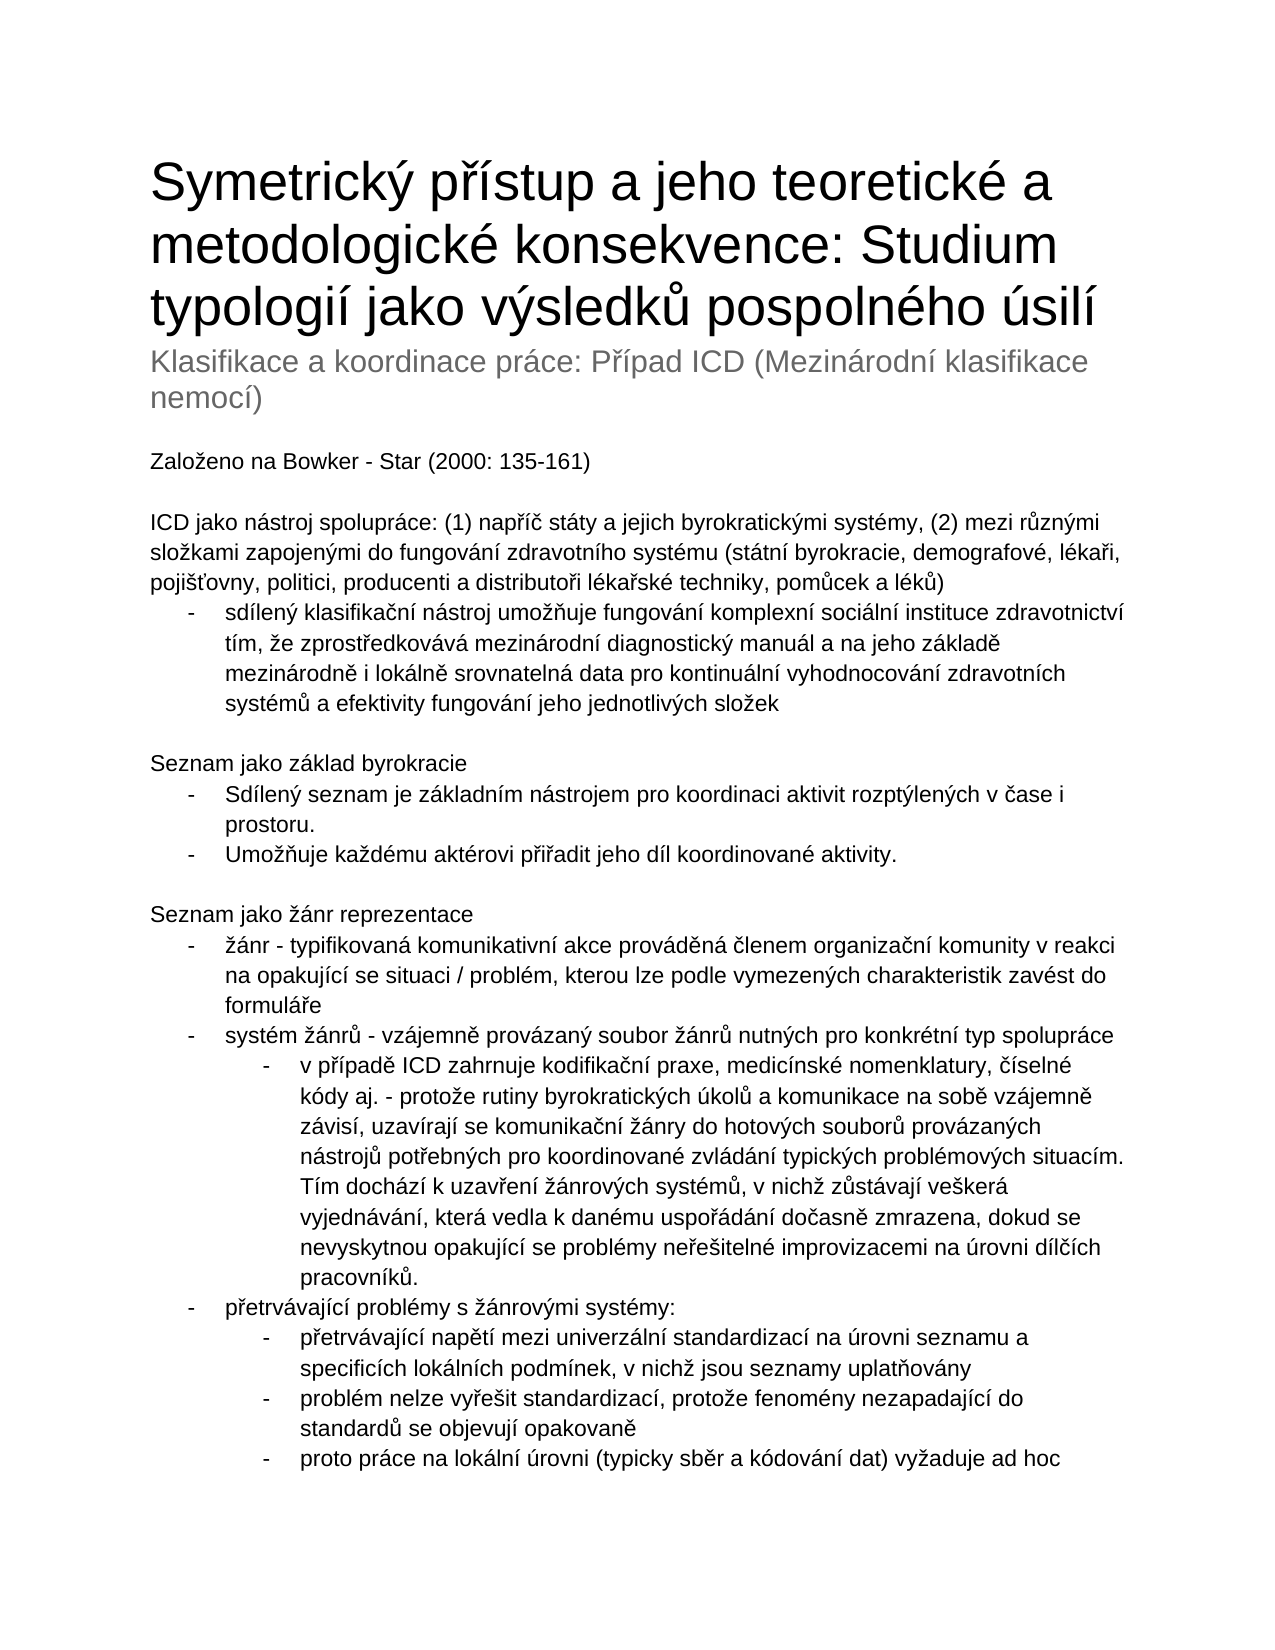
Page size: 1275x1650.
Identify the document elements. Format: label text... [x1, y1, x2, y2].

list Umožňuje každému aktérovi přiřadit jeho díl koordinované aktivity. [187, 841, 1125, 867]
text ICD jako nástroj spolupráce: (1) napříč státy a jejich byrokratickými systémy, (2) mezi různými složkami zapojenými do fungování zdravotního systému (státní byrokracie, demografové, lékaři, pojišťovny, politici, producenti a distributoři lékařské techniky, pomůcek a léků) [150, 509, 1125, 596]
list v případě ICD zahrnuje kodifikační praxe, medicínské nomenklatury, číselné kódy aj. - protože rutiny byrokratických úkolů a komunikace na sobě vzájemně závisí, uzavírají se komunikační žánry do hotových souborů provázaných nástrojů potřebných pro koordinované zvládání typických problémových situacím. Tím dochází k uzavření žánrových systémů, v nichž zůstávají veškerá vyjednávání, která vedla k danému uspořádání dočasně zmrazena, dokud se nevyskytnou opakující se problémy neřešitelné improvizacemi na úrovni dílčích pracovníků. [262, 1052, 1125, 1290]
list proto práce na lokální úrovni (typicky sběr a kódování dat) vyžaduje ad hoc [262, 1445, 1125, 1472]
text Seznam jako základ byrokracie [150, 750, 1125, 777]
list přetrvávající problémy s žánrovými systémy: [187, 1294, 1125, 1321]
list problém nelze vyřešit standardizací, protože fenomény nezapadající do standardů se objevují opakovaně [262, 1385, 1125, 1441]
list sdílený klasifikační nástroj umožňuje fungování komplexní sociální instituce zdravotnictví tím, že zprostředkovává mezinárodní diagnostický manuál a na jeho základě mezinárodně i lokálně srovnatelná data pro kontinuální vyhodnocování zdravotních systémů a efektivity fungování jeho jednotlivých složek [187, 599, 1125, 716]
list Sdílený seznam je základním nástrojem pro koordinaci aktivit rozptýlených v čase i prostoru. [187, 781, 1125, 837]
text Seznam jako žánr reprezentace [150, 901, 1125, 928]
list žánr - typifikovaná komunikativní akce prováděná členem organizační komunity v reakci na opakující se situaci / problém, kterou lze podle vymezených charakteristik zavést do formuláře [187, 932, 1125, 1018]
text Založeno na Bowker - Star (2000: 135-161) [150, 448, 1125, 475]
list systém žánrů - vzájemně provázaný soubor žánrů nutných pro konkrétní typ spolupráce [187, 1022, 1125, 1049]
subtitle Klasifikace a koordinace práce: Případ ICD (Mezinárodní klasifikace nemocí) [150, 343, 1125, 415]
list přetrvávající napětí mezi univerzální standardizací na úrovni seznamu a specificích lokálních podmínek, v nichž jsou seznamy uplatňovány [262, 1324, 1125, 1381]
title Symetrický přístup a jeho teoretické a metodologické konsekvence: Studium typologií jako výsledků pospolného úsilí [150, 150, 1125, 337]
